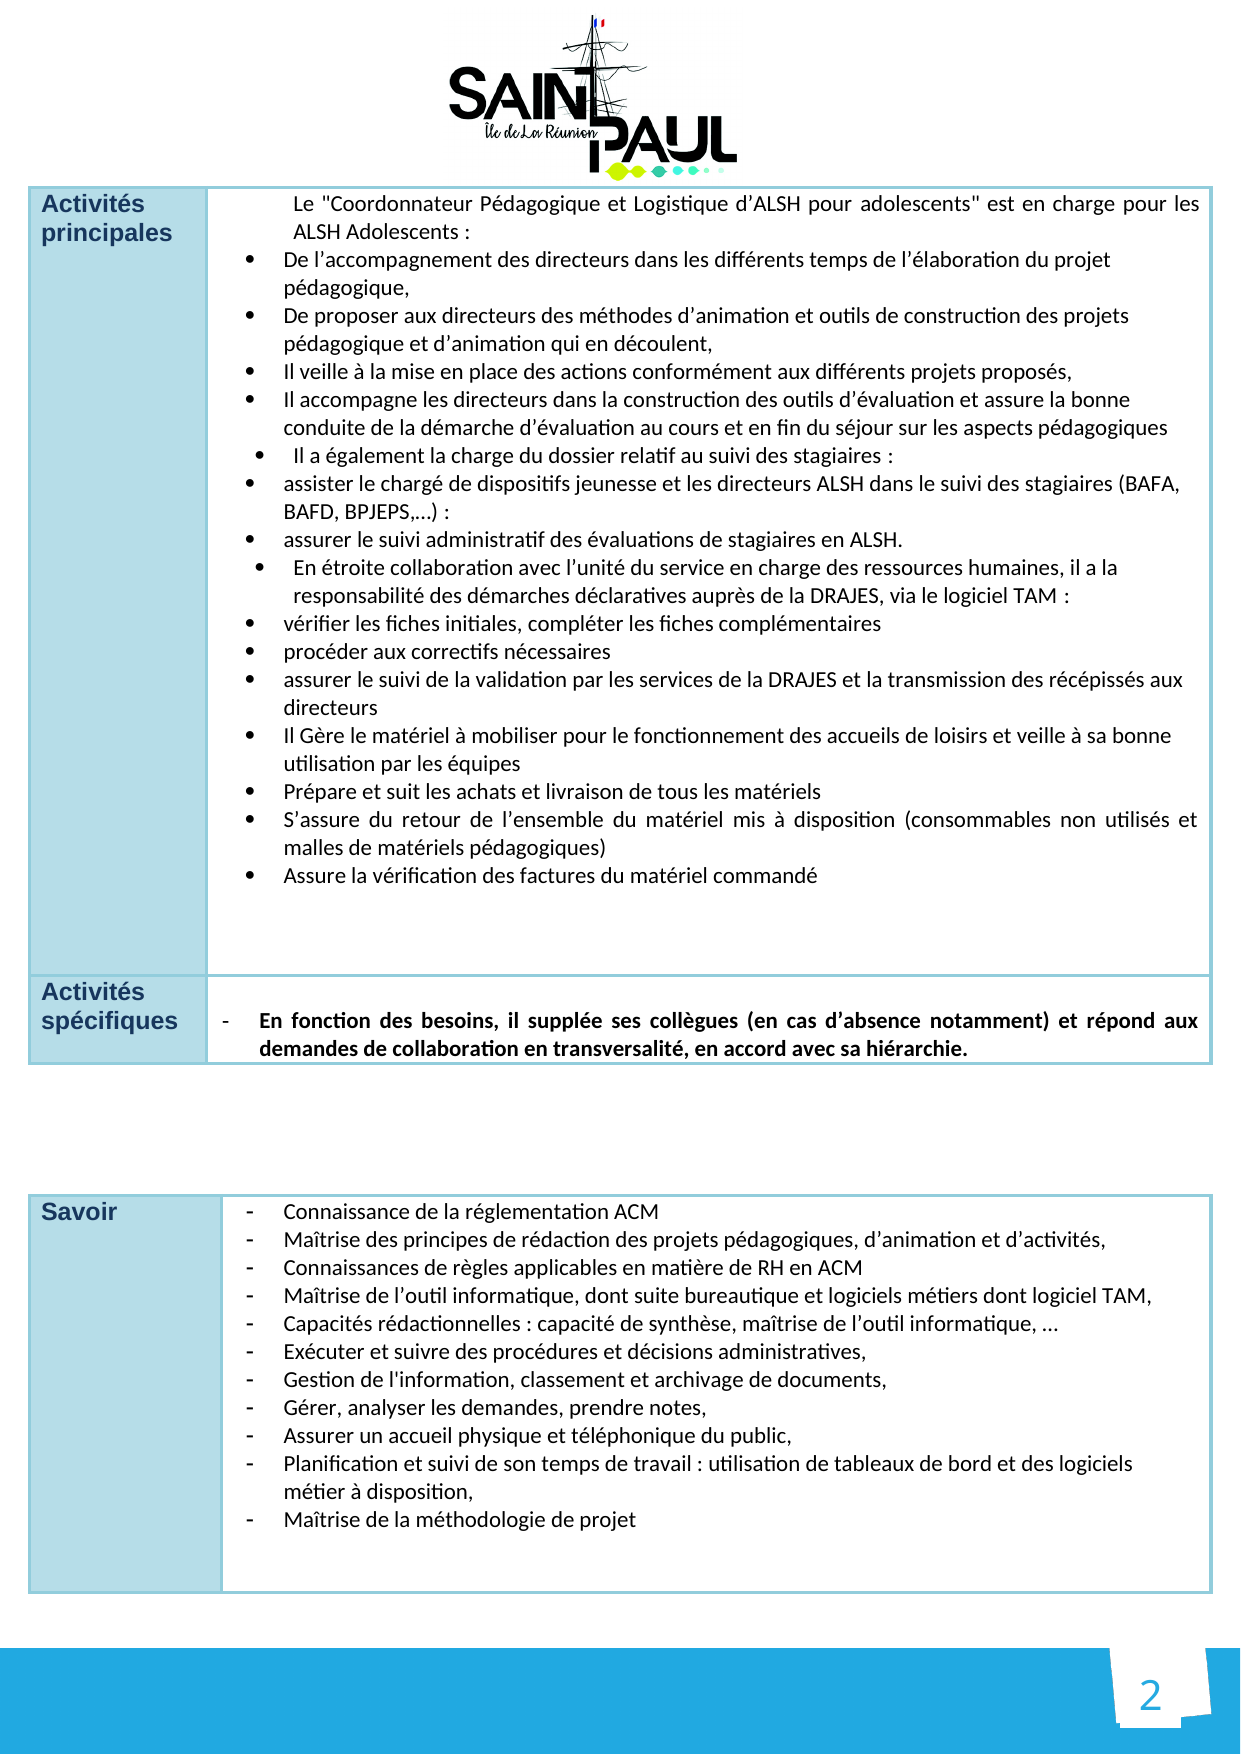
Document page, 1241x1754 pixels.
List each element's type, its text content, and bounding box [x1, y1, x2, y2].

picture [443, 7, 743, 186]
table_header Activités principales [31, 189, 205, 974]
table_cell En fonction des besoins, il supplée ses collègues (en cas d’absence notamment) et répond aux demandes de collaboration en transversalité, en accord avec sa hiérarchie. [208, 977, 1209, 1062]
text Expériences requises [74, 1127, 886, 1161]
table_cell Activités spécifiques [31, 977, 205, 1062]
table_header Le "Coordonnateur Pédagogique et Logistique d’ALSH pour adolescents" est en charge pour les ALSH Adolescents : De l’accompagnement des directeurs dans les différents temps de l’élaboration du projet pédagogique, De proposer aux directeurs des méthodes d’animation et outils de construction des projets pédagogique et d’animation qui en découlent, Il veille à la mise en place des actions conformément aux différents projets proposés, Il accompagne les directeurs dans la construction des outils d’évaluation et assure la bonne conduite de la démarche d’évaluation au cours et en fin du séjour sur les aspects pédagogiques Il a également la charge du dossier relatif au suivi des stagiaires : assister le chargé de dispositifs jeunesse et les directeurs ALSH dans le suivi des stagiaires (BAFA, BAFD, BPJEPS,…) : assurer le suivi administratif des évaluations de stagiaires en ALSH. En étroite collaboration avec l’unité du service en charge des ressources humaines, il a la responsabilité des démarches déclaratives auprès de la DRAJES, via le logiciel TAM : vérifier les fiches initiales, compléter les fiches complémentaires procéder aux correctifs nécessaires assurer le suivi de la validation par les services de la DRAJES et la transmission des récépissés aux directeurs Il Gère le matériel à mobiliser pour le fonctionnement des accueils de loisirs et veille à sa bonne utilisation par les équipes Prépare et suit les achats et livraison de tous les matériels S’assure du retour de l’ensemble du matériel mis à disposition (consommables non utilisés et malles de matériels pédagogiques) Assure la vérification des factures du matériel commandé [208, 189, 1209, 974]
table_header Connaissance de la réglementation ACM Maîtrise des principes de rédaction des projets pédagogiques, d’animation et d’activités, Connaissances de règles applicables en matière de RH en ACM Maîtrise de l’outil informatique, dont suite bureautique et logiciels métiers dont logiciel TAM, Capacités rédactionnelles : capacité de synthèse, maîtrise de l’outil informatique, … Exécuter et suivre des procédures et décisions administratives, Gestion de l'information, classement et archivage de documents, Gérer, analyser les demandes, prendre notes, Assurer un accueil physique et téléphonique du public, Planification et suivi de son temps de travail : utilisation de tableaux de bord et des logiciels métier à disposition, Maîtrise de la méthodologie de projet [223, 1197, 1209, 1591]
table_header Savoir [31, 1197, 220, 1591]
picture [0, 1635, 1241, 1754]
